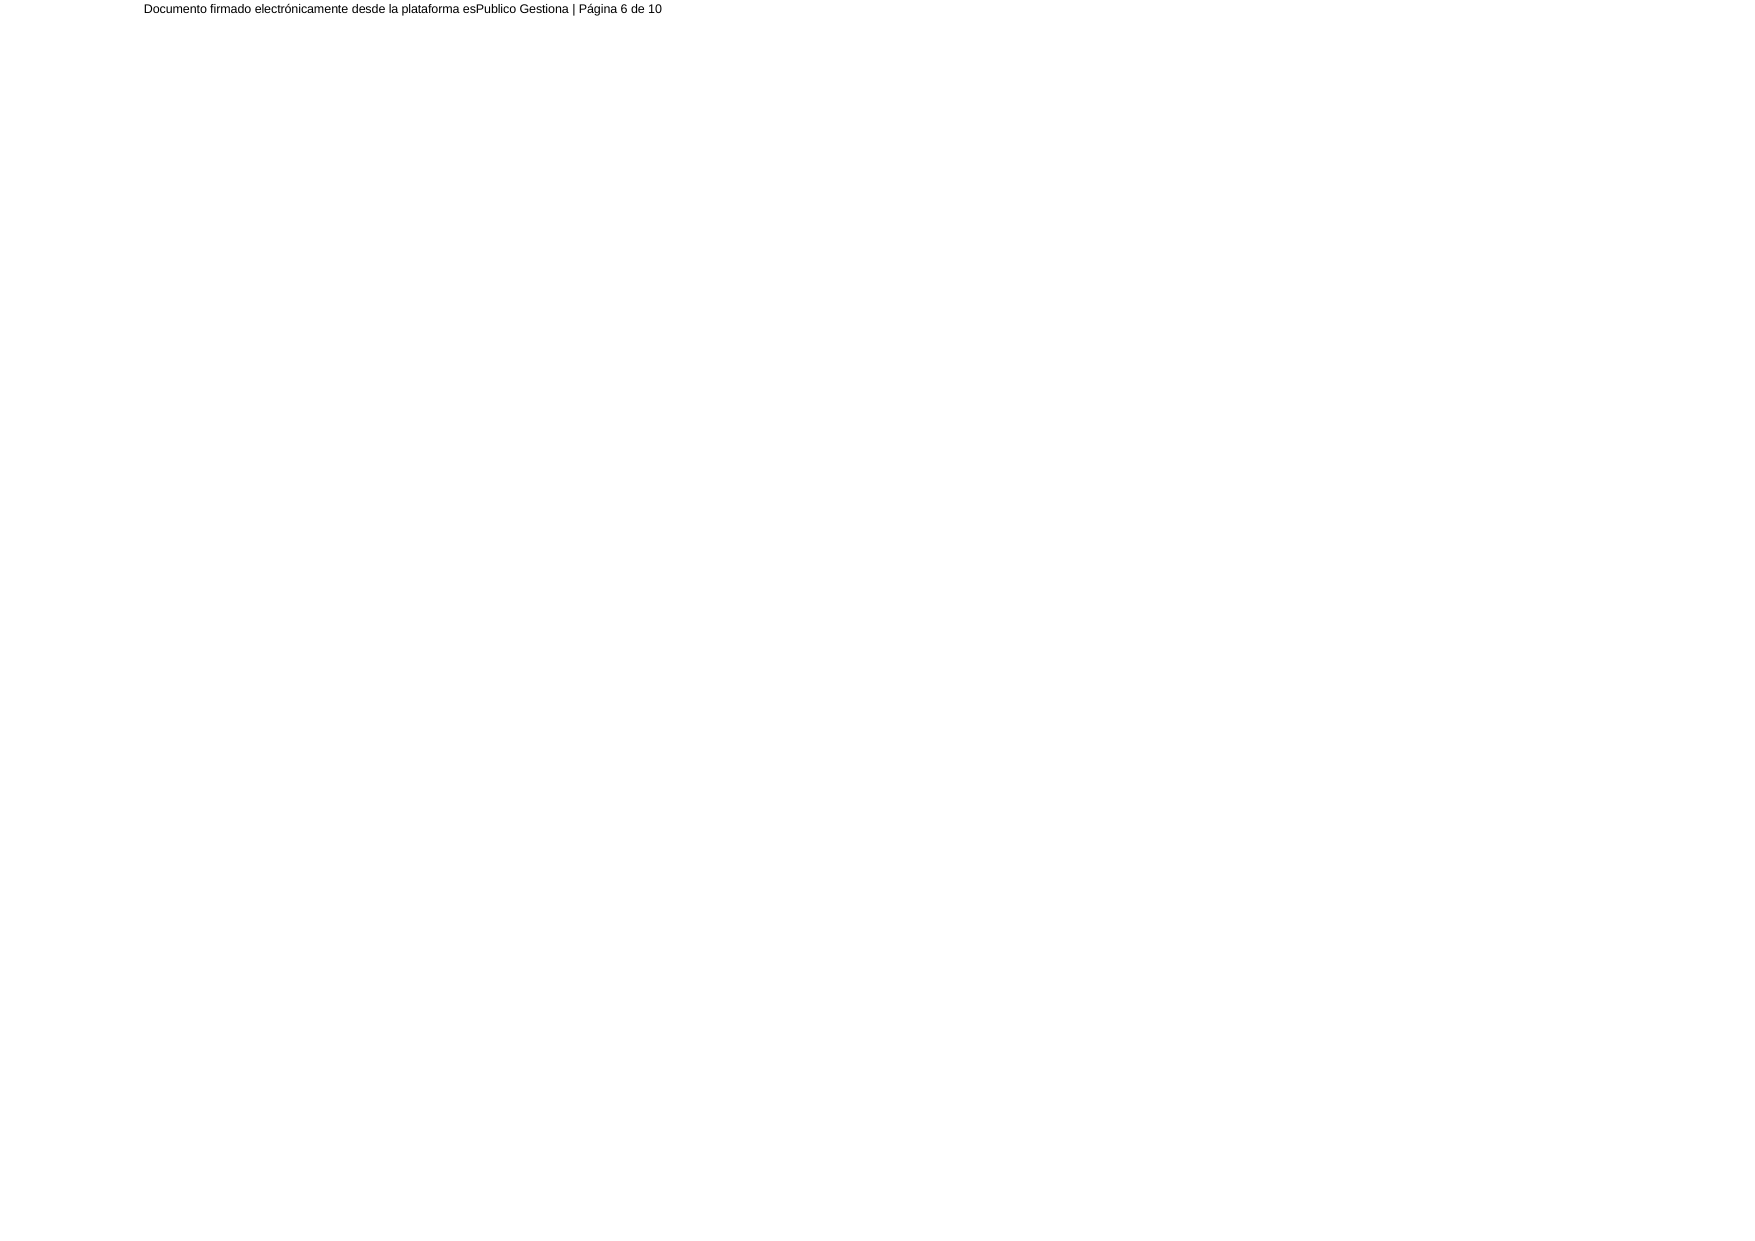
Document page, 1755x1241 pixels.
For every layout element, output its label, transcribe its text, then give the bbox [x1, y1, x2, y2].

text Documento firmado electrónicamente desde la plataforma esPublico Gestiona | Página 6 de 10 [144, 2, 1683, 16]
